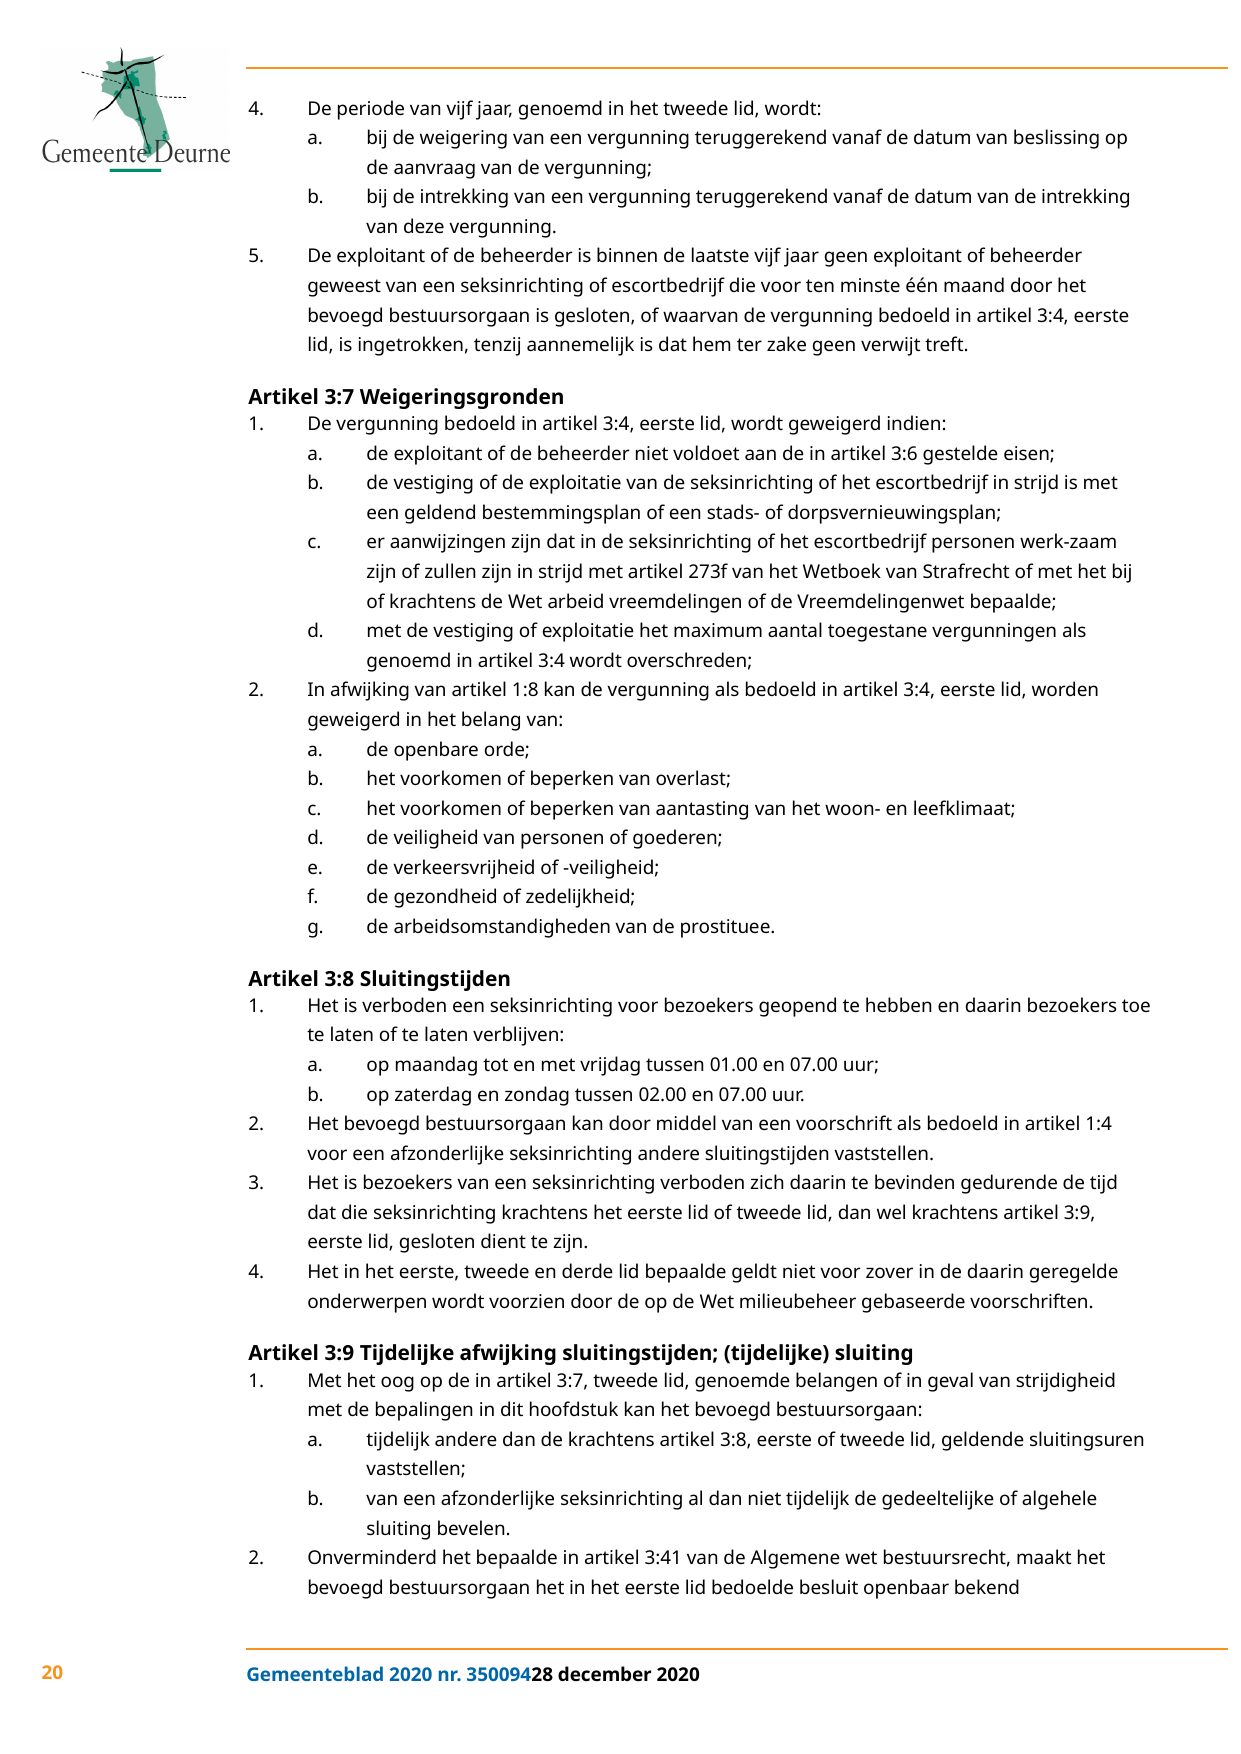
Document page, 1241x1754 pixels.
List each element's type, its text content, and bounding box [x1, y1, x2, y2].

list de arbeidsomstandigheden van de prostituee. [307, 913, 1152, 939]
list het voorkomen of beperken van aantasting van het woon- en leefklimaat; [307, 795, 1152, 821]
list Het bevoegd bestuursorgaan kan door middel van een voorschrift als bedoeld in artikel 1:4 voor een afzonderlijke seksinrichting andere sluitingstijden vaststellen. [248, 1110, 1152, 1166]
list Met het oog op de in artikel 3:7, tweede lid, genoemde belangen of in geval van strijdigheid met de bepalingen in dit hoofdstuk kan het bevoegd bestuursorgaan: [248, 1367, 1152, 1422]
list het voorkomen of beperken van overlast; [307, 765, 1152, 791]
list De vergunning bedoeld in artikel 3:4, eerste lid, wordt geweigerd indien: [248, 410, 1152, 436]
list met de vestiging of exploitatie het maximum aantal toegestane vergunningen als genoemd in artikel 3:4 wordt overschreden; [307, 617, 1152, 673]
list van een afzonderlijke seksinrichting al dan niet tijdelijk de gedeeltelijke of algehele sluiting bevelen. [307, 1485, 1152, 1540]
list In afwijking van artikel 1:8 kan de vergunning als bedoeld in artikel 3:4, eerste lid, worden geweigerd in het belang van: [248, 677, 1152, 732]
list er aanwijzingen zijn dat in de seksinrichting of het escortbedrijf personen werk-zaam zijn of zullen zijn in strijd met artikel 273f van het Wetboek van Strafrecht of met het bij of krachtens de Wet arbeid vreemdelingen of de Vreemdelingenwet bepaalde; [307, 529, 1152, 613]
text Artikel 3:8 Sluitingstijden [248, 964, 1152, 992]
list bij de weigering van een vergunning teruggerekend vanaf de datum van beslissing op de aanvraag van de vergunning; [307, 124, 1152, 180]
list Het in het eerste, tweede en derde lid bepaalde geldt niet voor zover in de daarin geregelde onderwerpen wordt voorzien door de op de Wet milieubeheer gebaseerde voorschriften. [248, 1258, 1152, 1314]
list Het is verboden een seksinrichting voor bezoekers geopend te hebben en daarin bezoekers toe te laten of te laten verblijven: [248, 992, 1152, 1047]
picture [41, 47, 231, 172]
list de veiligheid van personen of goederen; [307, 824, 1152, 850]
text Artikel 3:7 Weigeringsgronden [248, 382, 1152, 410]
list de exploitant of de beheerder niet voldoet aan de in artikel 3:6 gestelde eisen; [307, 440, 1152, 466]
list de openbare orde; [307, 736, 1152, 761]
list De periode van vijf jaar, genoemd in het tweede lid, wordt: [248, 95, 1152, 121]
text Artikel 3:9 Tijdelijke afwijking sluitingstijden; (tijdelijke) sluiting [248, 1338, 1152, 1367]
list op zaterdag en zondag tussen 02.00 en 07.00 uur. [307, 1081, 1152, 1107]
list op maandag tot en met vrijdag tussen 01.00 en 07.00 uur; [307, 1051, 1152, 1077]
list Het is bezoekers van een seksinrichting verboden zich daarin te bevinden gedurende de tijd dat die seksinrichting krachtens het eerste lid of tweede lid, dan wel krachtens artikel 3:9, eerste lid, gesloten dient te zijn. [248, 1169, 1152, 1254]
list de vestiging of de exploitatie van de seksinrichting of het escortbedrijf in strijd is met een geldend bestemmingsplan of een stads- of dorpsvernieuwingsplan; [307, 469, 1152, 525]
list bij de intrekking van een vergunning teruggerekend vanaf de datum van de intrekking van deze vergunning. [307, 183, 1152, 239]
list de verkeersvrijheid of -veiligheid; [307, 854, 1152, 880]
list de gezondheid of zedelijkheid; [307, 884, 1152, 909]
list De exploitant of de beheerder is binnen de laatste vijf jaar geen exploitant of beheerder geweest van een seksinrichting of escortbedrijf die voor ten minste één maand door het bevoegd bestuursorgaan is gesloten, of waarvan de vergunning bedoeld in artikel 3:4, eerste lid, is ingetrokken, tenzij aannemelijk is dat hem ter zake geen verwijt treft. [248, 243, 1152, 357]
list Onverminderd het bepaalde in artikel 3:41 van de Algemene wet bestuursrecht, maakt het bevoegd bestuursorgaan het in het eerste lid bedoelde besluit openbaar bekend [248, 1544, 1152, 1599]
list tijdelijk andere dan de krachtens artikel 3:8, eerste of tweede lid, geldende sluitingsuren vaststellen; [307, 1426, 1152, 1481]
